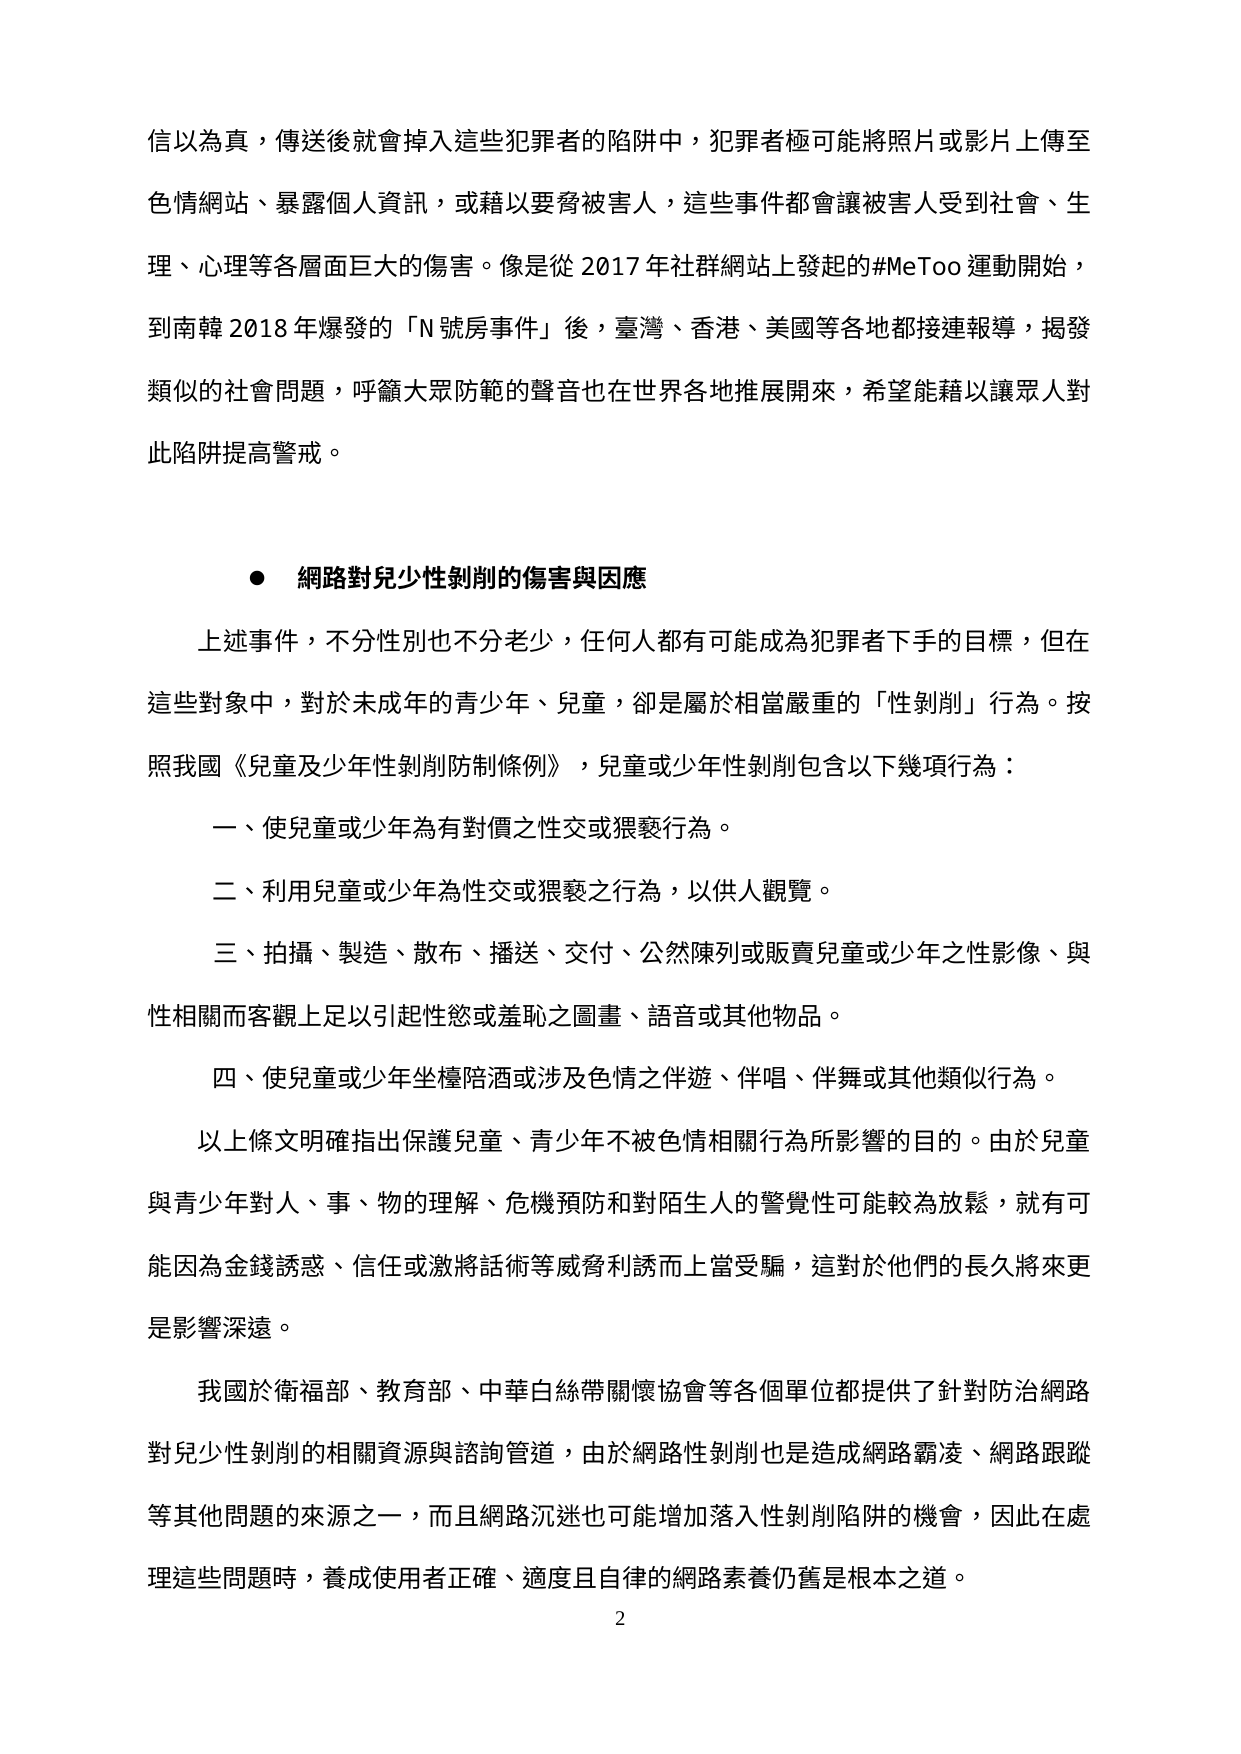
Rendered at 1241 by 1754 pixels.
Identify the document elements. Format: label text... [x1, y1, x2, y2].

text 信以為真，傳送後就會掉入這些犯罪者的陷阱中，犯罪者極可能將照片或影片上傳至色情網站、暴露個人資訊，或藉以要脅被害人，這些事件都會讓被害人受到社會、生理、心理等各層面巨大的傷害。像是從2017年社群網站上發起的#MeToo運動開始，到南韓2018年爆發的「N號房事件」後，臺灣、香港、美國等各地都接連報導，揭發類似的社會問題，呼籲大眾防範的聲音也在世界各地推展開來，希望能藉以讓眾人對此陷阱提高警戒。 [148, 97, 1092, 472]
text 我國於衛福部、教育部、中華白絲帶關懷協會等各個單位都提供了針對防治網路對兒少性剝削的相關資源與諮詢管道，由於網路性剝削也是造成網路霸凌、網路跟蹤等其他問題的來源之一，而且網路沉迷也可能增加落入性剝削陷阱的機會，因此在處理這些問題時，養成使用者正確、適度且自律的網路素養仍舊是根本之道。 [148, 1347, 1092, 1597]
text 三、拍攝、製造、散布、播送、交付、公然陳列或販賣兒童或少年之性影像、與性相關而客觀上足以引起性慾或羞恥之圖畫、語音或其他物品。 [148, 910, 1092, 1035]
text 一、使兒童或少年為有對價之性交或猥褻行為。 [148, 785, 1092, 847]
text 以上條文明確指出保護兒童、青少年不被色情相關行為所影響的目的。由於兒童與青少年對人、事、物的理解、危機預防和對陌生人的警覺性可能較為放鬆，就有可能因為金錢誘惑、信任或激將話術等威脅利誘而上當受騙，這對於他們的長久將來更是影響深遠。 [148, 1097, 1092, 1347]
text 二、利用兒童或少年為性交或猥褻之行為，以供人觀覽。 [148, 847, 1092, 910]
text 上述事件，不分性別也不分老少，任何人都有可能成為犯罪者下手的目標，但在這些對象中，對於未成年的青少年、兒童，卻是屬於相當嚴重的「性剝削」行為。按照我國《兒童及少年性剝削防制條例》，兒童或少年性剝削包含以下幾項行為： [148, 597, 1092, 785]
list 網路對兒少性剝削的傷害與因應 [248, 535, 1092, 597]
text 四、使兒童或少年坐檯陪酒或涉及色情之伴遊、伴唱、伴舞或其他類似行為。 [148, 1035, 1092, 1097]
